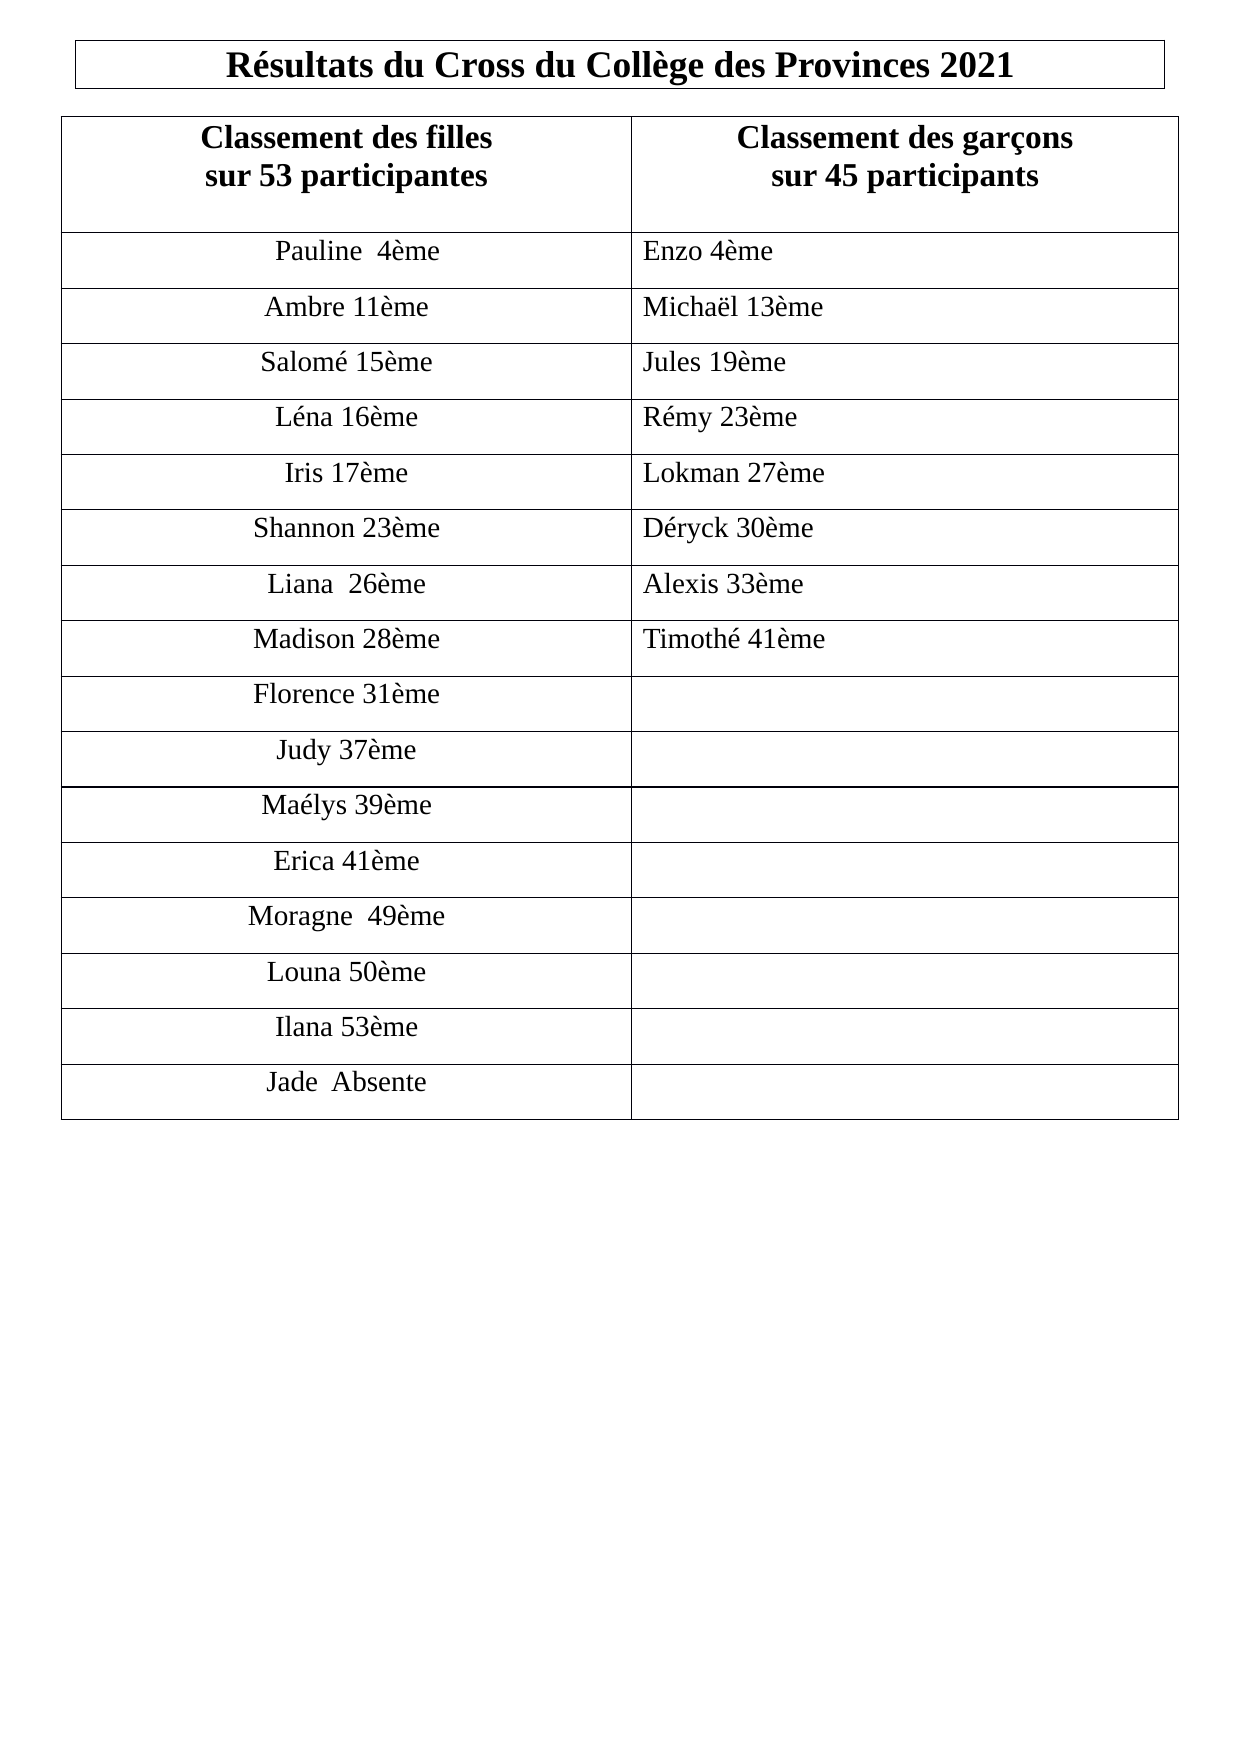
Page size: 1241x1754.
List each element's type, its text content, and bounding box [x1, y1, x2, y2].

table_cell Judy 37ème [62, 732, 631, 786]
table_cell Enzo 4ème [632, 233, 1178, 288]
table_cell Ilana 53ème [62, 1009, 631, 1063]
table_cell Léna 16ème [62, 400, 631, 454]
table_cell Jade Absente [62, 1065, 631, 1119]
table_cell Madison 28ème [62, 621, 631, 676]
table_cell Liana 26ème [62, 566, 631, 620]
table_cell [632, 1065, 1178, 1119]
table_cell [632, 954, 1178, 1008]
table_cell Salomé 15ème [62, 344, 631, 398]
table_cell Déryck 30ème [632, 510, 1178, 565]
table_header Classement des filles sur 53 participantes [62, 117, 631, 232]
table_header Classement des garçons sur 45 participants [632, 117, 1178, 232]
table_cell [632, 677, 1178, 731]
table_cell [632, 1009, 1178, 1063]
table_cell Pauline 4ème [62, 233, 631, 288]
table_cell Florence 31ème [62, 677, 631, 731]
table_cell Alexis 33ème [632, 566, 1178, 620]
table_cell [632, 788, 1178, 842]
table_cell [632, 843, 1178, 897]
table_cell Iris 17ème [62, 455, 631, 509]
table_cell Maélys 39ème [62, 788, 631, 842]
table_cell Erica 41ème [62, 843, 631, 897]
table_cell Louna 50ème [62, 954, 631, 1008]
table_cell Rémy 23ème [632, 400, 1178, 454]
table_cell Shannon 23ème [62, 510, 631, 565]
table_cell Jules 19ème [632, 344, 1178, 398]
table_cell [632, 732, 1178, 786]
table_cell Ambre 11ème [62, 289, 631, 343]
table_cell Lokman 27ème [632, 455, 1178, 509]
table_cell Moragne 49ème [62, 898, 631, 953]
text Résultats du Cross du Collège des Provinces 2021 [76, 41, 1164, 88]
table_cell Michaël 13ème [632, 289, 1178, 343]
table_cell [632, 898, 1178, 953]
table_cell Timothé 41ème [632, 621, 1178, 676]
